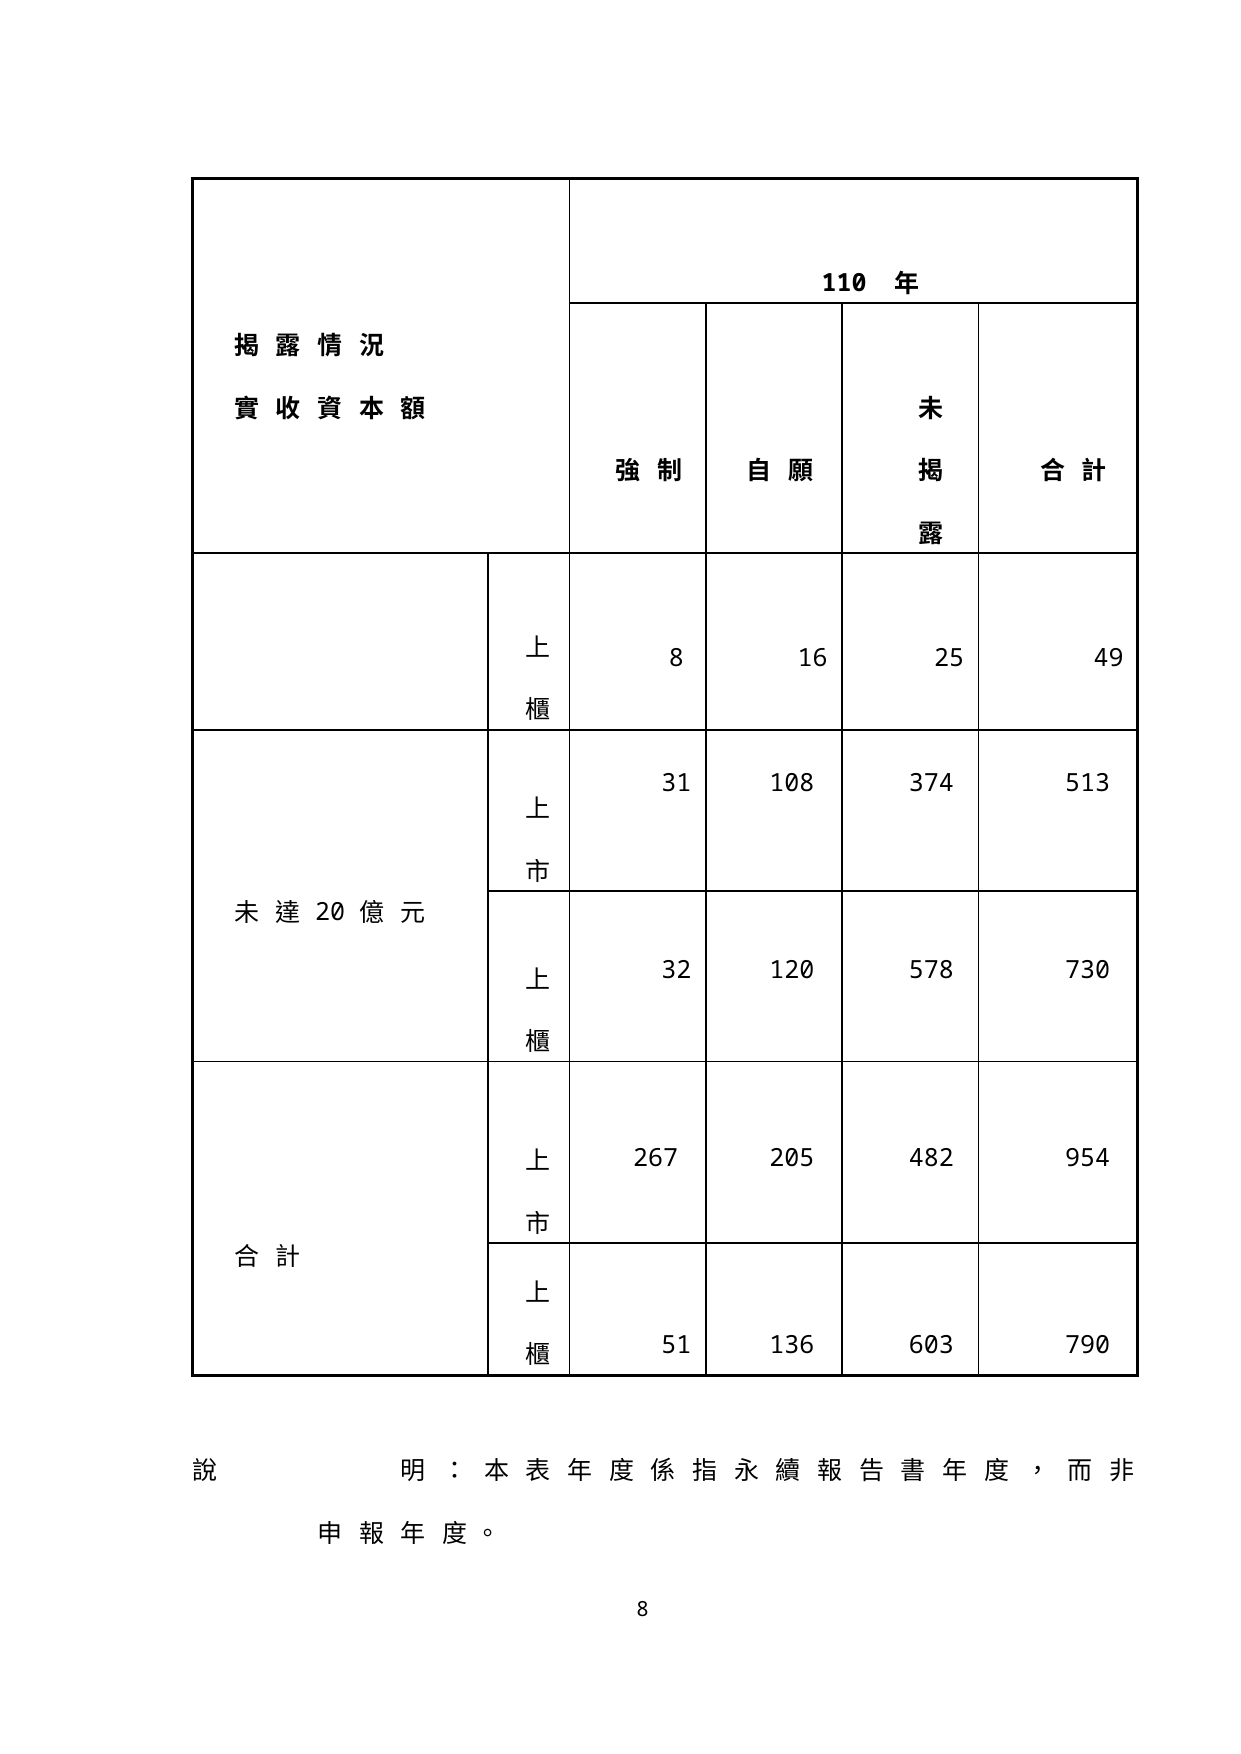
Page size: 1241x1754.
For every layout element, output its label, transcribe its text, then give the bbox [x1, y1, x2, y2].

table_cell 31 [570, 731, 705, 890]
table_cell 513 [979, 731, 1136, 890]
table_cell 未達20億元 [194, 731, 487, 1061]
table_cell 16 [707, 554, 841, 729]
table_cell 上櫃 [489, 1244, 569, 1373]
table_cell 合計 [194, 1062, 487, 1373]
table_cell 578 [843, 892, 978, 1061]
table_cell 上櫃 [489, 892, 569, 1061]
text 說 明：本表年度係指永續報告書年度，而非申報年度。 [184, 1427, 1145, 1552]
table_cell [194, 554, 487, 729]
table_header 揭露情況 實收資本額 [194, 180, 569, 552]
table_cell 自願 [707, 304, 841, 552]
table_cell 205 [707, 1062, 841, 1242]
table_cell 954 [979, 1062, 1136, 1242]
table_cell 136 [707, 1244, 841, 1373]
table_cell 上市 [489, 1062, 569, 1242]
table_cell 上市 [489, 731, 569, 890]
table_cell 未揭露 [843, 304, 978, 552]
table_cell 強制 [570, 304, 705, 552]
table_cell 8 [570, 554, 705, 729]
table_cell 49 [979, 554, 1136, 729]
table_cell 上櫃 [489, 554, 569, 729]
table_cell 51 [570, 1244, 705, 1373]
table_cell 374 [843, 731, 978, 890]
table_cell 603 [843, 1244, 978, 1373]
table_cell 25 [843, 554, 978, 729]
table_cell 108 [707, 731, 841, 890]
table_cell 730 [979, 892, 1136, 1061]
table_cell 482 [843, 1062, 978, 1242]
table_cell 120 [707, 892, 841, 1061]
table_cell 合計 [979, 304, 1136, 552]
table_cell 790 [979, 1244, 1136, 1373]
table_cell 267 [570, 1062, 705, 1242]
table_cell 32 [570, 892, 705, 1061]
table_header 110年 [570, 180, 1136, 302]
